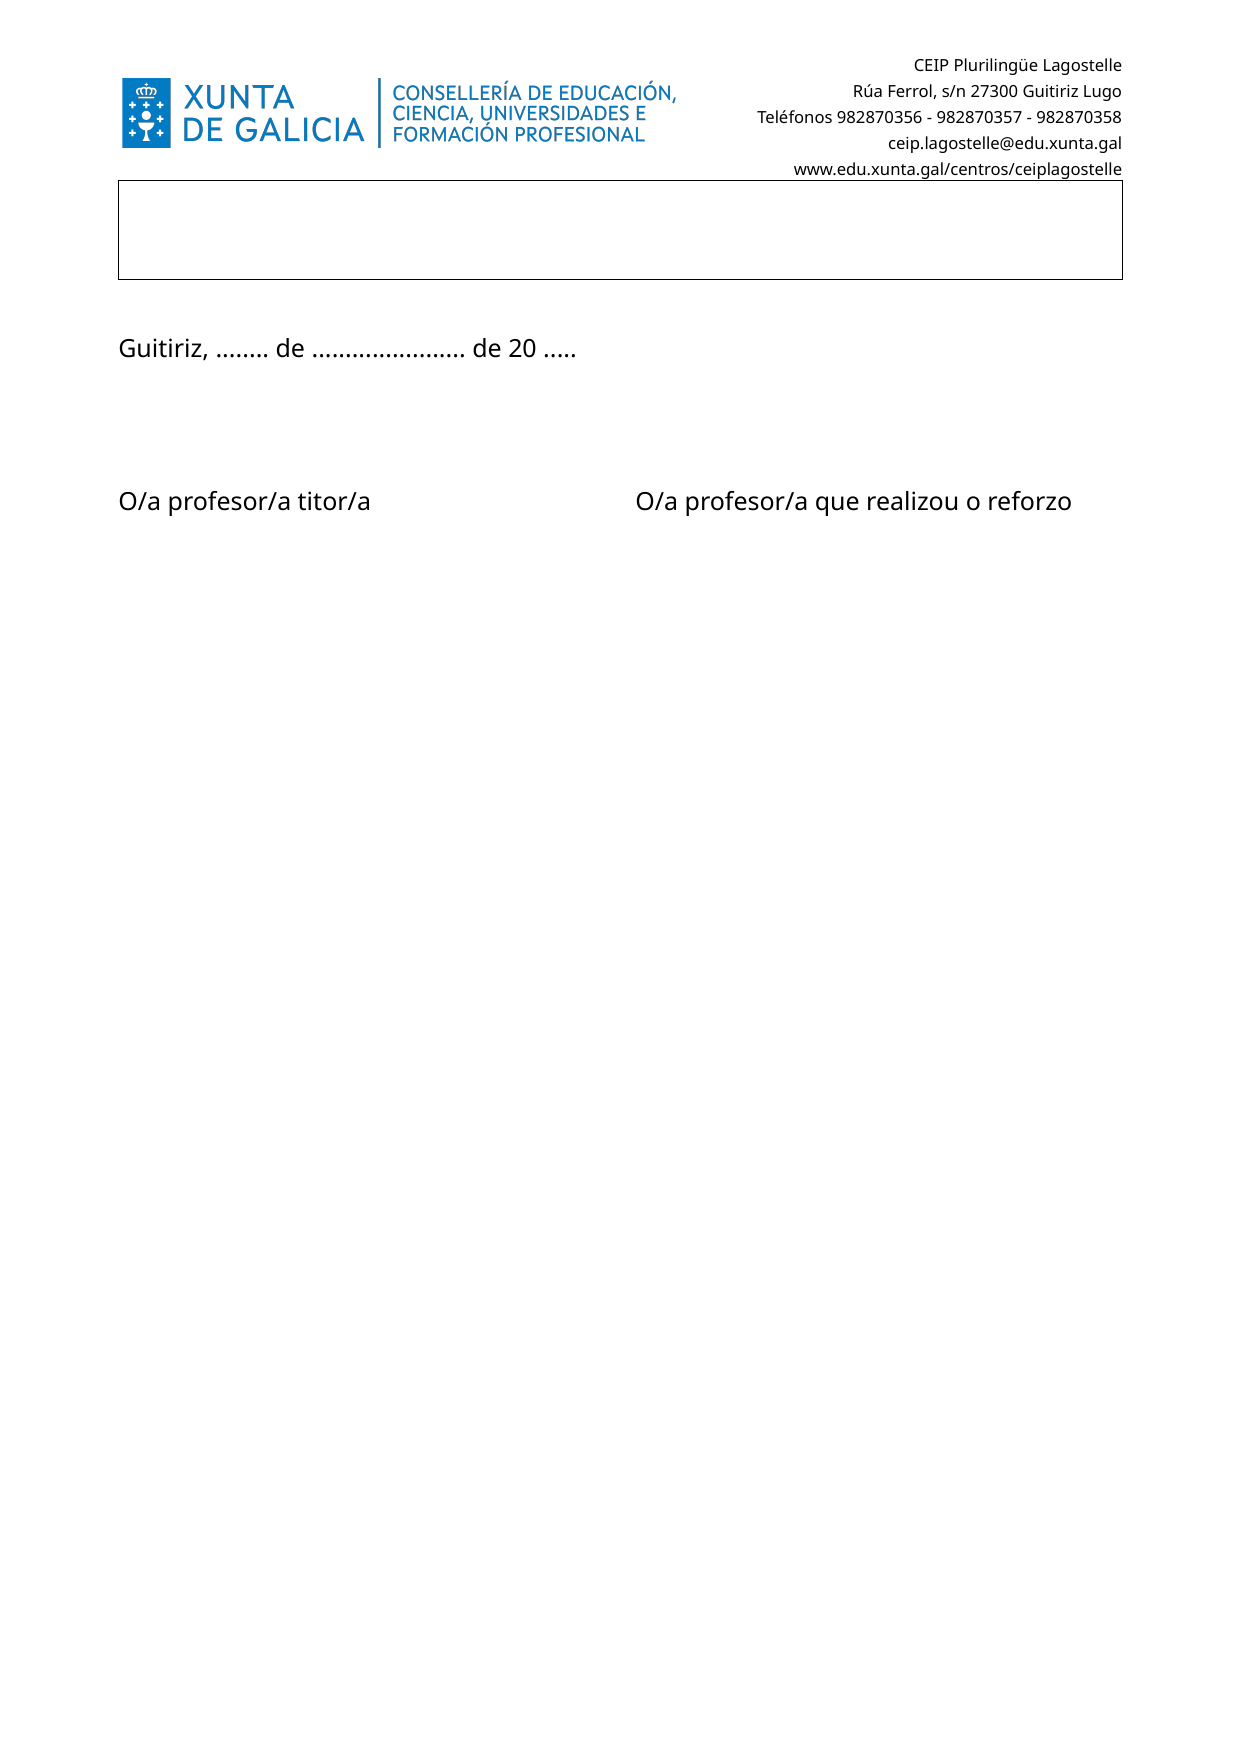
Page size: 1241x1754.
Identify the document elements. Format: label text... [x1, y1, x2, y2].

text O/a profesor/a titor/a O/a profesor/a que realizou o reforzo [118, 484, 1122, 518]
table_header [119, 181, 1122, 279]
picture [122, 78, 676, 148]
text Guitiriz, ........ de ....................... de 20 ..... [118, 331, 1122, 365]
